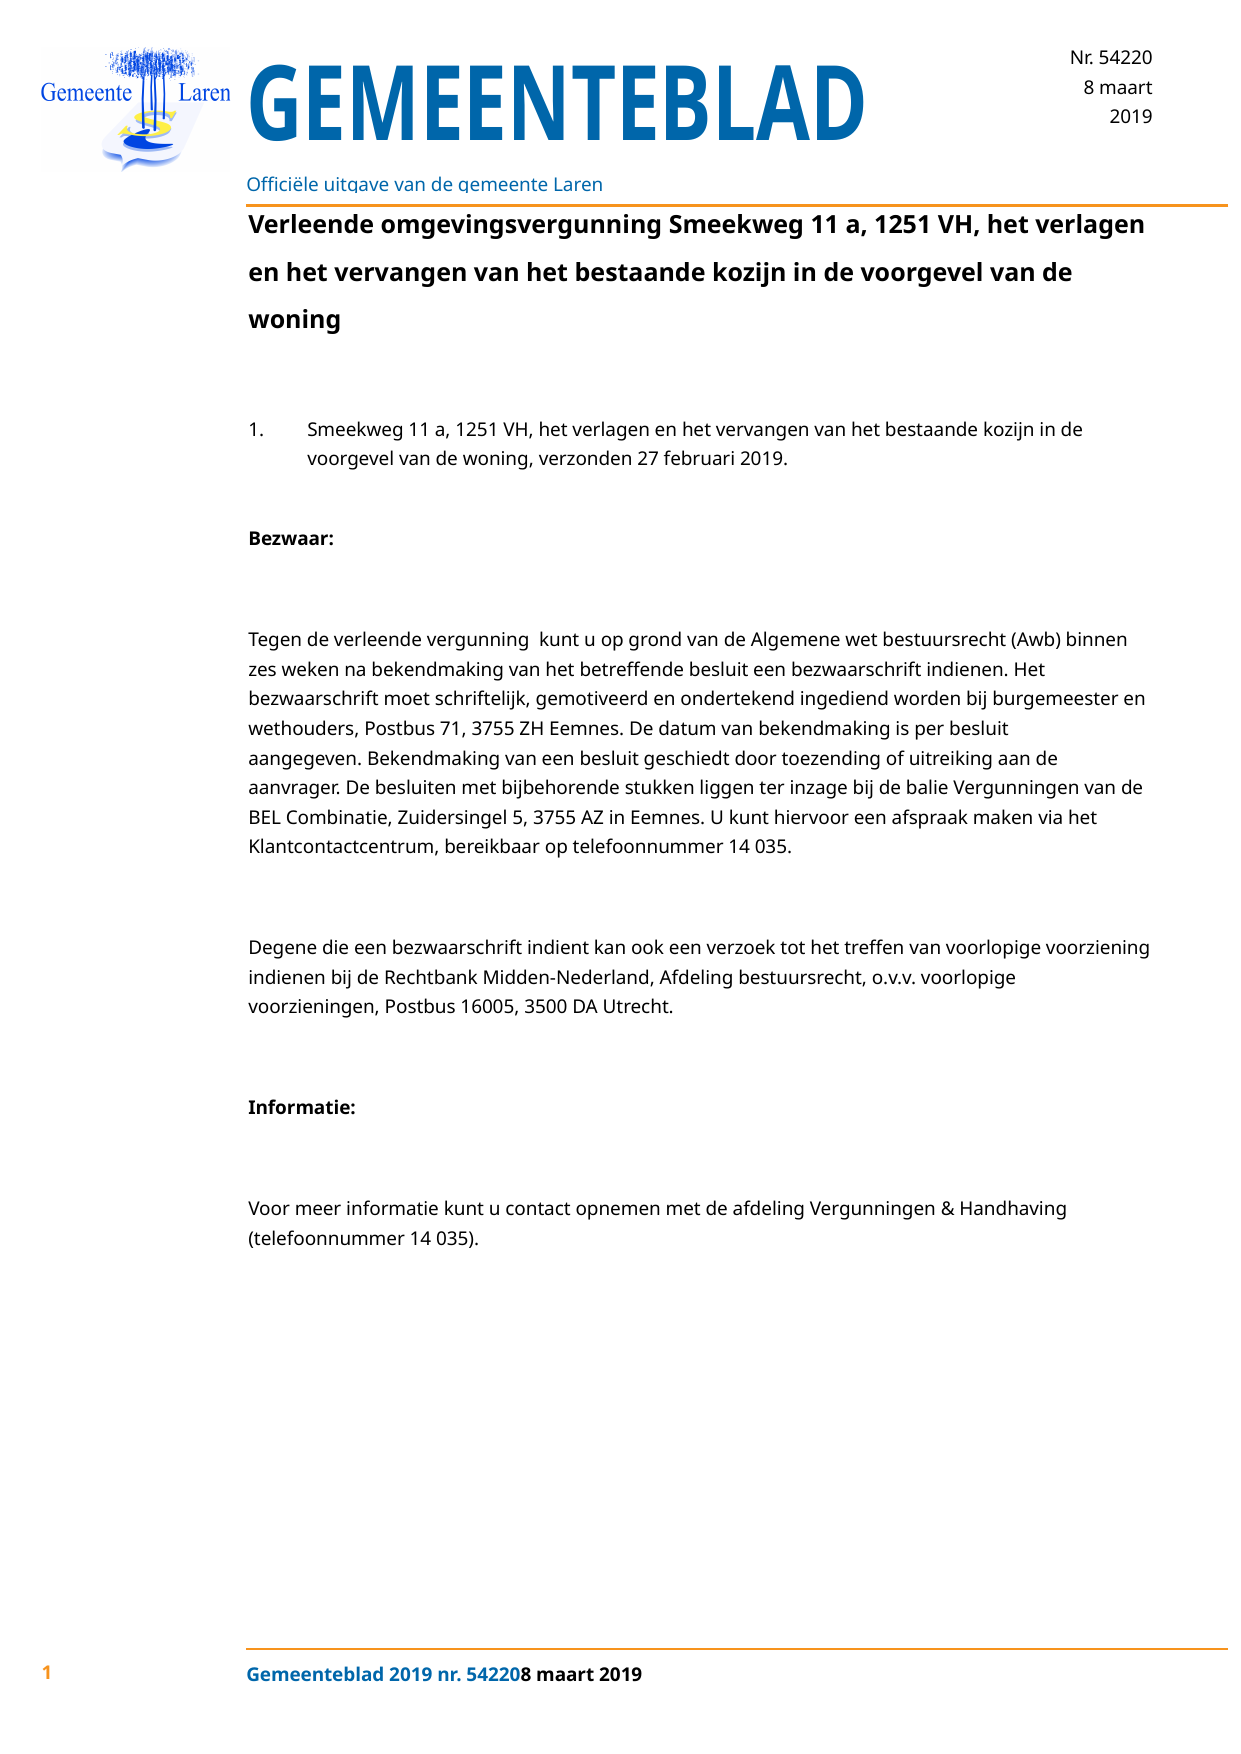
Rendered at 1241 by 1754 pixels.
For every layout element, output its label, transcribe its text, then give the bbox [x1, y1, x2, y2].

list Smeekweg 11 a, 1251 VH, het verlagen en het vervangen van het bestaande kozijn in de voorgevel van de woning, verzonden 27 februari 2019. [248, 416, 1152, 471]
picture [41, 47, 231, 172]
text Informatie: [248, 1094, 1152, 1120]
text Tegen de verleende vergunning kunt u op grond van de Algemene wet bestuursrecht (Awb) binnen zes weken na bekendmaking van het betreffende besluit een bezwaarschrift indienen. Het bezwaarschrift moet schriftelijk, gemotiveerd en ondertekend ingediend worden bij burgemeester en wethouders, Postbus 71, 3755 ZH Eemnes. De datum van bekendmaking is per besluit aangegeven. Bekendmaking van een besluit geschiedt door toezending of uitreiking aan de aanvrager. De besluiten met bijbehorende stukken liggen ter inzage bij de balie Vergunningen van de BEL Combinatie, Zuidersingel 5, 3755 AZ in Eemnes. U kunt hiervoor een afspraak maken via het Klantcontactcentrum, bereikbaar op telefoonnummer 14 035. [248, 626, 1152, 859]
text Bezwaar: [248, 526, 1152, 551]
text Verleende omgevingsvergunning Smeekweg 11 a, 1251 VH, het verlagen en het vervangen van het bestaande kozijn in de voorgevel van de woning [248, 207, 1152, 336]
text Voor meer informatie kunt u contact opnemen met de afdeling Vergunningen & Handhaving (telefoonnummer 14 035). [248, 1195, 1152, 1250]
text Degene die een bezwaarschrift indient kan ook een verzoek tot het treffen van voorlopige voorziening indienen bij de Rechtbank Midden-Nederland, Afdeling bestuursrecht, o.v.v. voorlopige voorzieningen, Postbus 16005, 3500 DA Utrecht. [248, 934, 1152, 1019]
